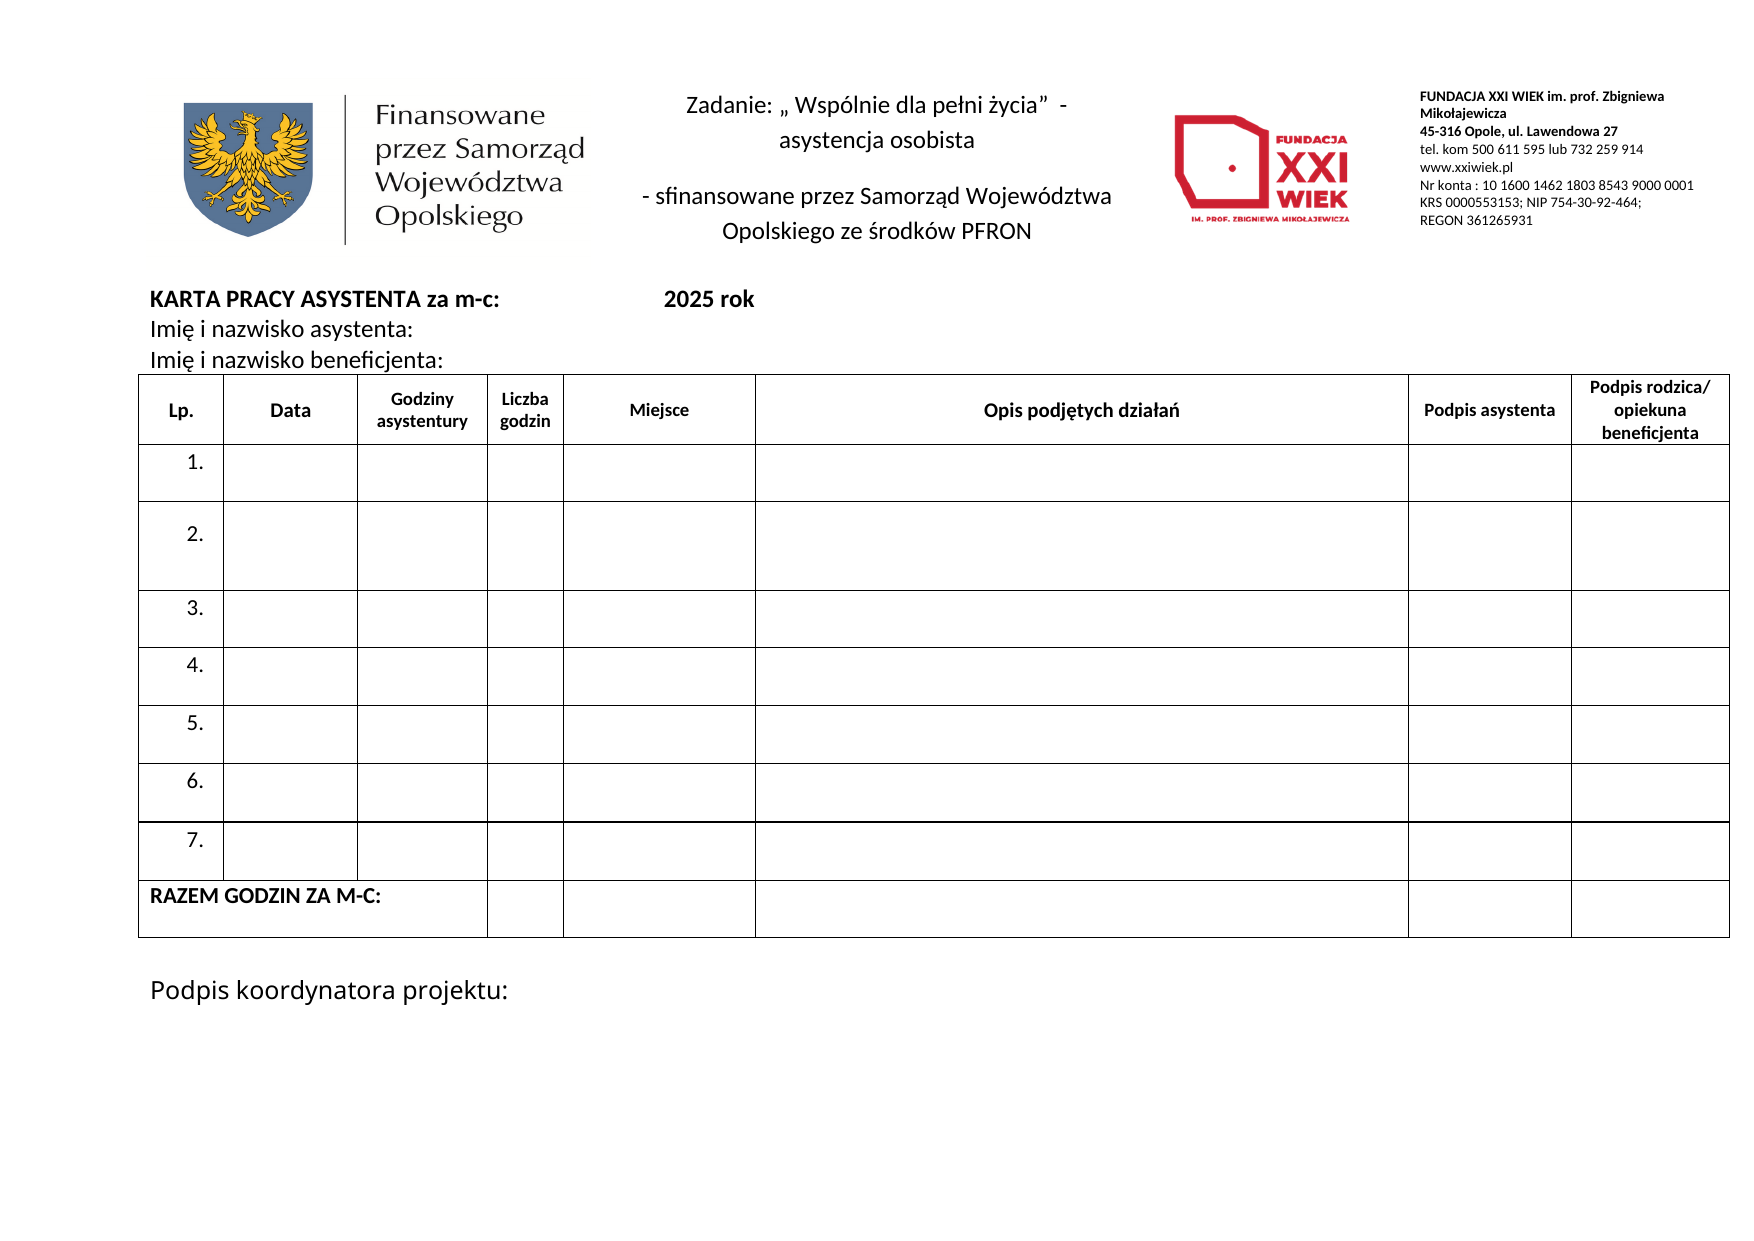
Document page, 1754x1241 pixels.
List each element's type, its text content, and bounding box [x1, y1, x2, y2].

table_cell [756, 445, 1408, 501]
table_header Opis podjętych działań [756, 375, 1408, 444]
table_cell [1572, 648, 1729, 705]
table_cell [1572, 445, 1729, 501]
table_cell [358, 591, 487, 647]
table_cell [1572, 881, 1729, 937]
table_cell [1409, 706, 1571, 762]
table_cell [139, 823, 223, 880]
table_cell [1409, 445, 1571, 501]
table_cell [224, 502, 357, 590]
text Imię i nazwisko beneficjenta: [150, 344, 1604, 374]
table_cell [358, 502, 487, 590]
table_header FUNDACJA XXI WIEK im. prof. Zbigniewa Mikołajewicza 45-316 Opole, ul. Lawendowa 27 tel. kom 500 611 595 lub 732 259 914 www.xxiwiek.pl Nr konta : 10 1600 1462 1803 8543 9000 0001 KRS 0000553153; NIP 754-30-92-464; REGON 361265931 [1119, 28, 1709, 283]
table_header Podpis rodzica/ opiekuna beneficjenta [1572, 375, 1729, 444]
table_cell [564, 706, 755, 762]
text Imię i nazwisko asystenta: [150, 313, 1604, 344]
table_cell [1572, 591, 1729, 647]
table_cell [1409, 648, 1571, 705]
table_cell [488, 445, 563, 501]
table_cell [756, 706, 1408, 762]
table_cell [488, 823, 563, 880]
table_cell [564, 764, 755, 821]
table_cell [358, 445, 487, 501]
table_cell [1572, 706, 1729, 762]
table_header Liczba godzin [488, 375, 563, 444]
picture [1326, 152, 1359, 235]
table_cell RAZEM GODZIN ZA M-C: [139, 881, 487, 937]
table_header [150, 28, 634, 283]
table_cell [1572, 502, 1729, 590]
table_cell [488, 881, 563, 937]
table_header Podpis asystenta [1409, 375, 1571, 444]
table_cell [564, 823, 755, 880]
table_cell [564, 445, 755, 501]
table_cell [756, 502, 1408, 590]
table_cell [756, 648, 1408, 705]
table_cell [224, 764, 357, 821]
table_cell [564, 591, 755, 647]
table_header Data [224, 375, 357, 444]
table_cell [756, 823, 1408, 880]
text Podpis koordynatora projektu: [150, 972, 1604, 1006]
table_cell [564, 881, 755, 937]
table_cell [139, 706, 223, 762]
table_cell [358, 764, 487, 821]
table_cell [139, 648, 223, 705]
table_cell [564, 648, 755, 705]
table_header Godziny asystentury [358, 375, 487, 444]
table_cell [488, 764, 563, 821]
table_cell [488, 648, 563, 705]
table_cell [224, 706, 357, 762]
table_cell [488, 591, 563, 647]
table_cell [358, 823, 487, 880]
table_cell [224, 445, 357, 501]
table_cell [1409, 881, 1571, 937]
table_cell [1409, 502, 1571, 590]
table_header Zadanie: „ Wspólnie dla pełni życia” - asystencja osobista - sfinansowane przez Samorząd Województwa Opolskiego ze środków PFRON [635, 28, 1119, 283]
picture [145, 78, 592, 270]
table_cell [1572, 764, 1729, 821]
table_cell [358, 648, 487, 705]
table_cell [139, 591, 223, 647]
table_cell [1572, 823, 1729, 880]
table_cell [1409, 591, 1571, 647]
table_cell [139, 764, 223, 821]
table_cell [224, 823, 357, 880]
table_cell [139, 502, 223, 590]
text KARTA PRACY ASYSTENTA za m-c: 2025 rok [150, 283, 1604, 313]
table_cell [488, 706, 563, 762]
table_cell [139, 445, 223, 501]
table_header Lp. [139, 375, 223, 444]
table_cell [224, 591, 357, 647]
table_cell [358, 706, 487, 762]
table_header Miejsce [564, 375, 755, 444]
table_cell [564, 502, 755, 590]
table_cell [224, 648, 357, 705]
table_cell [1409, 764, 1571, 821]
table_cell [488, 502, 563, 590]
table_cell [756, 764, 1408, 821]
table_cell [756, 881, 1408, 937]
table_cell [756, 591, 1408, 647]
table_cell [1409, 823, 1571, 880]
